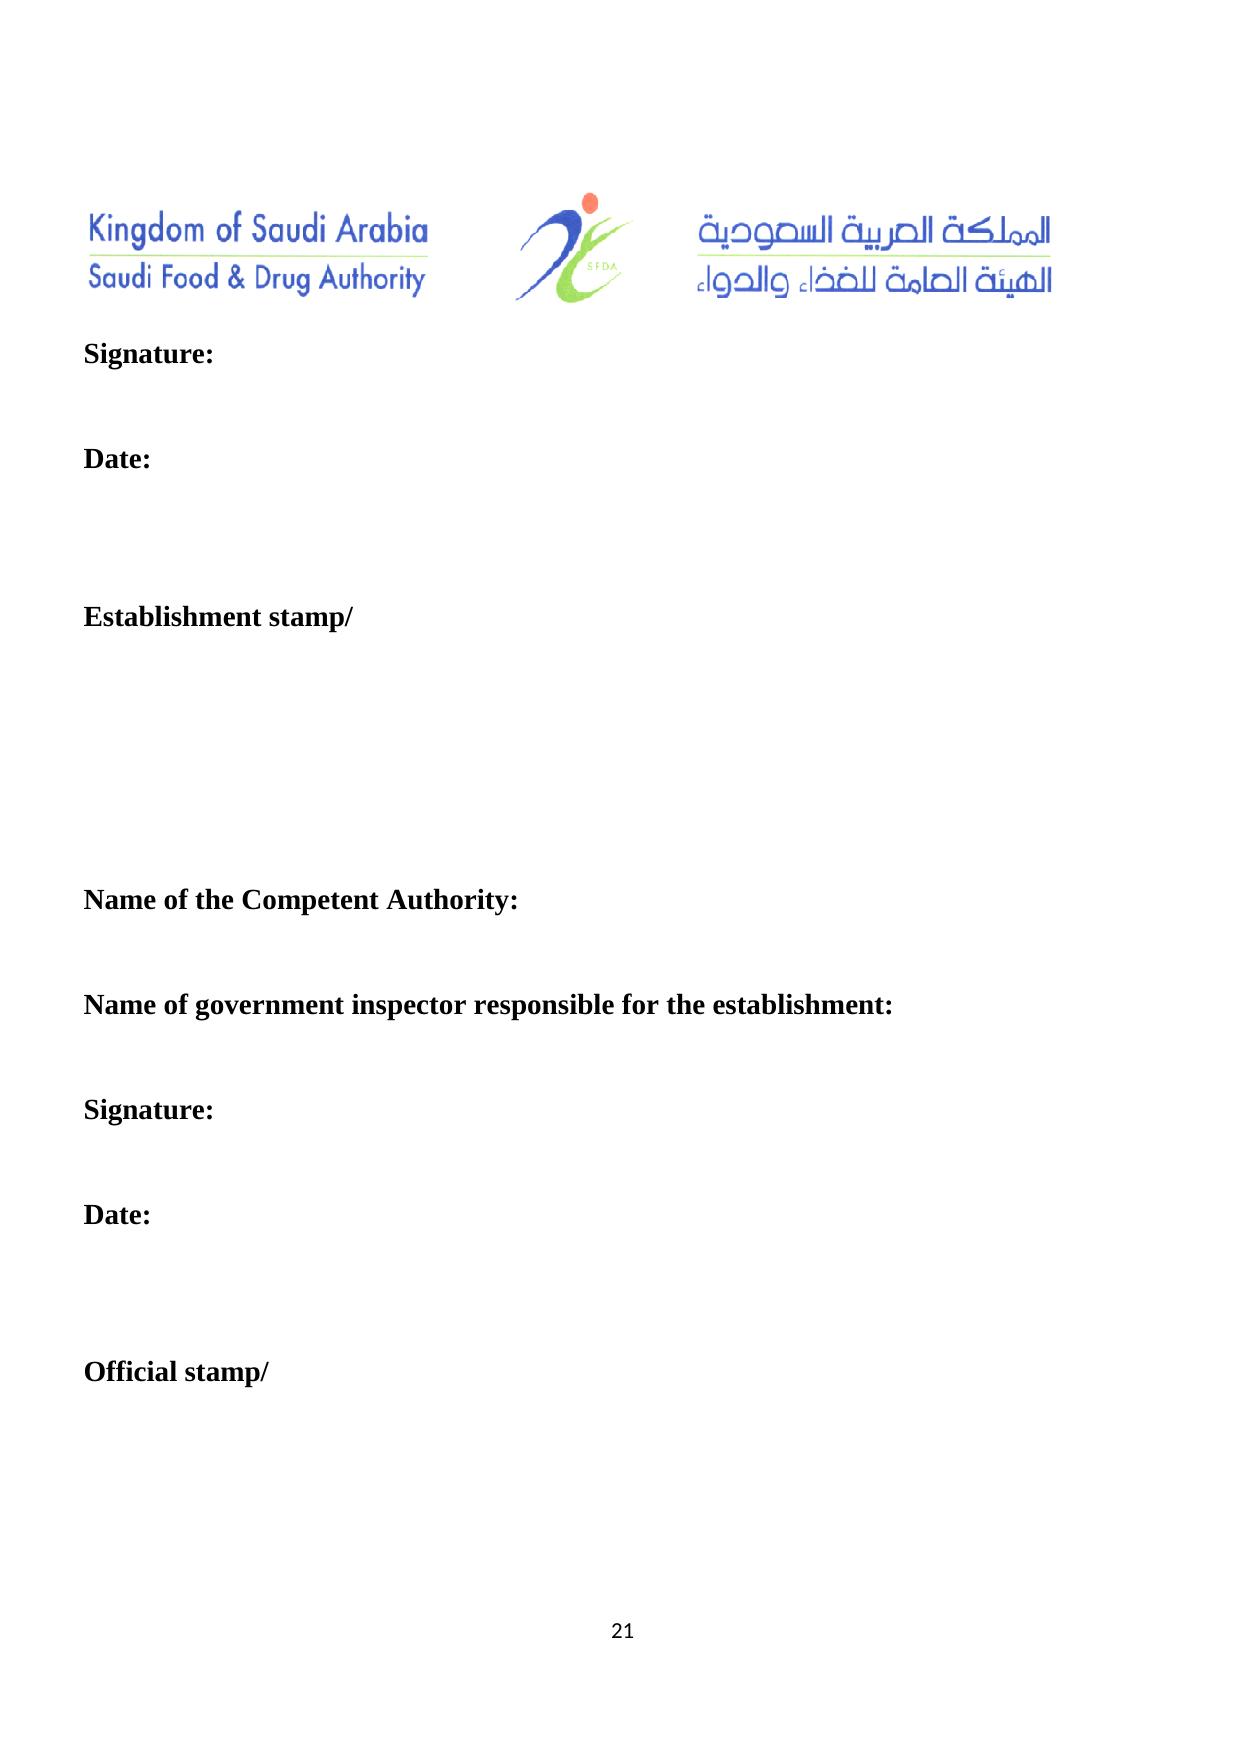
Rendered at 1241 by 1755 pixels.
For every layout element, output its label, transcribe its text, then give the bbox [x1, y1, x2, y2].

text Name of government inspector responsible for the establishment: [83, 987, 1161, 1020]
text Signature: [83, 1092, 1161, 1125]
text Signature: [83, 336, 1161, 370]
text Name of the Competent Authority: [83, 882, 1161, 915]
text Date: [83, 441, 1161, 475]
text Official stamp/ [83, 1354, 1161, 1388]
text Date: [83, 1197, 1161, 1230]
text Establishment stamp/ [83, 599, 1161, 632]
